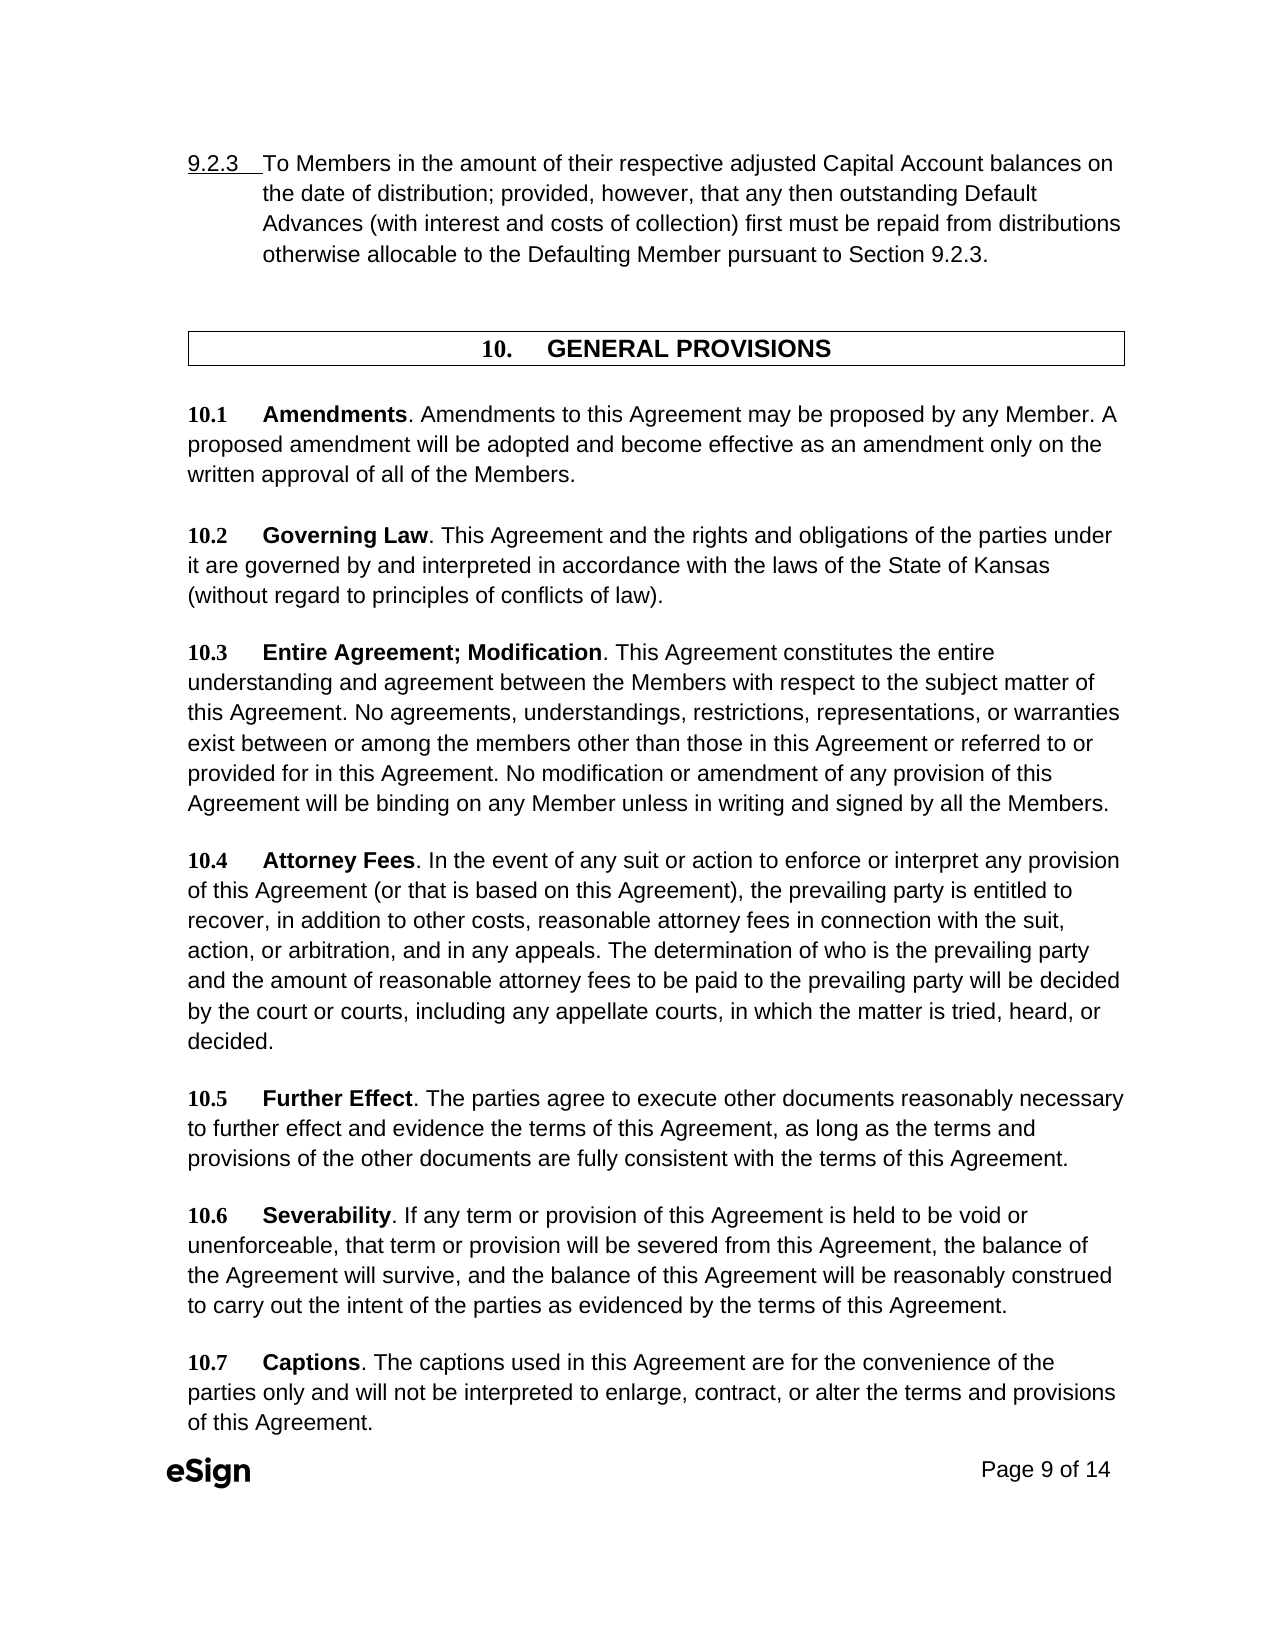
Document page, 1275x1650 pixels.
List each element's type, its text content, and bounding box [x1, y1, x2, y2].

list Governing Law. This Agreement and the rights and obligations of the parties under it are governed by and interpreted in accordance with the laws of the State of Kansas (without regard to principles of conflicts of law). [187, 522, 1125, 609]
list Captions. The captions used in this Agreement are for the convenience of the parties only and will not be interpreted to enlarge, contract, or alter the terms and provisions of this Agreement. [187, 1349, 1125, 1436]
list Further Effect. The parties agree to execute other documents reasonably necessary to further effect and evidence the terms of this Agreement, as long as the terms and provisions of the other documents are fully consistent with the terms of this Agreement. [187, 1084, 1125, 1171]
list Severability. If any term or provision of this Agreement is held to be void or unenforceable, that term or provision will be severed from this Agreement, the balance of the Agreement will survive, and the balance of this Agreement will be reasonably construed to carry out the intent of the parties as evidenced by the terms of this Agreement. [187, 1202, 1125, 1319]
list Attorney Fees. In the event of any suit or action to enforce or interpret any provision of this Agreement (or that is based on this Agreement), the prevailing party is entitled to recover, in addition to other costs, reasonable attorney fees in connection with the suit, action, or arbitration, and in any appeals. The determination of who is the prevailing party and the amount of reasonable attorney fees to be paid to the prevailing party will be decided by the court or courts, including any appellate courts, in which the matter is tried, heard, or decided. [187, 847, 1125, 1054]
list Entire Agreement; Modification. This Agreement constitutes the entire understanding and agreement between the Members with respect to the subject matter of this Agreement. No agreements, understandings, restrictions, representations, or warranties exist between or among the members other than those in this Agreement or referred to or provided for in this Agreement. No modification or amendment of any provision of this Agreement will be binding on any Member unless in writing and signed by all the Members. [187, 639, 1125, 816]
list Amendments. Amendments to this Agreement may be proposed by any Member. A proposed amendment will be adopted and become effective as an amendment only on the written approval of all of the Members. [187, 401, 1125, 488]
list To Members in the amount of their respective adjusted Capital Account balances on the date of distribution; provided, however, that any then outstanding Default Advances (with interest and costs of collection) first must be repaid from distributions otherwise allocable to the Defaulting Member pursuant to Section 9.2.3. [187, 150, 1125, 267]
list GENERAL PROVISIONS [189, 332, 1124, 365]
